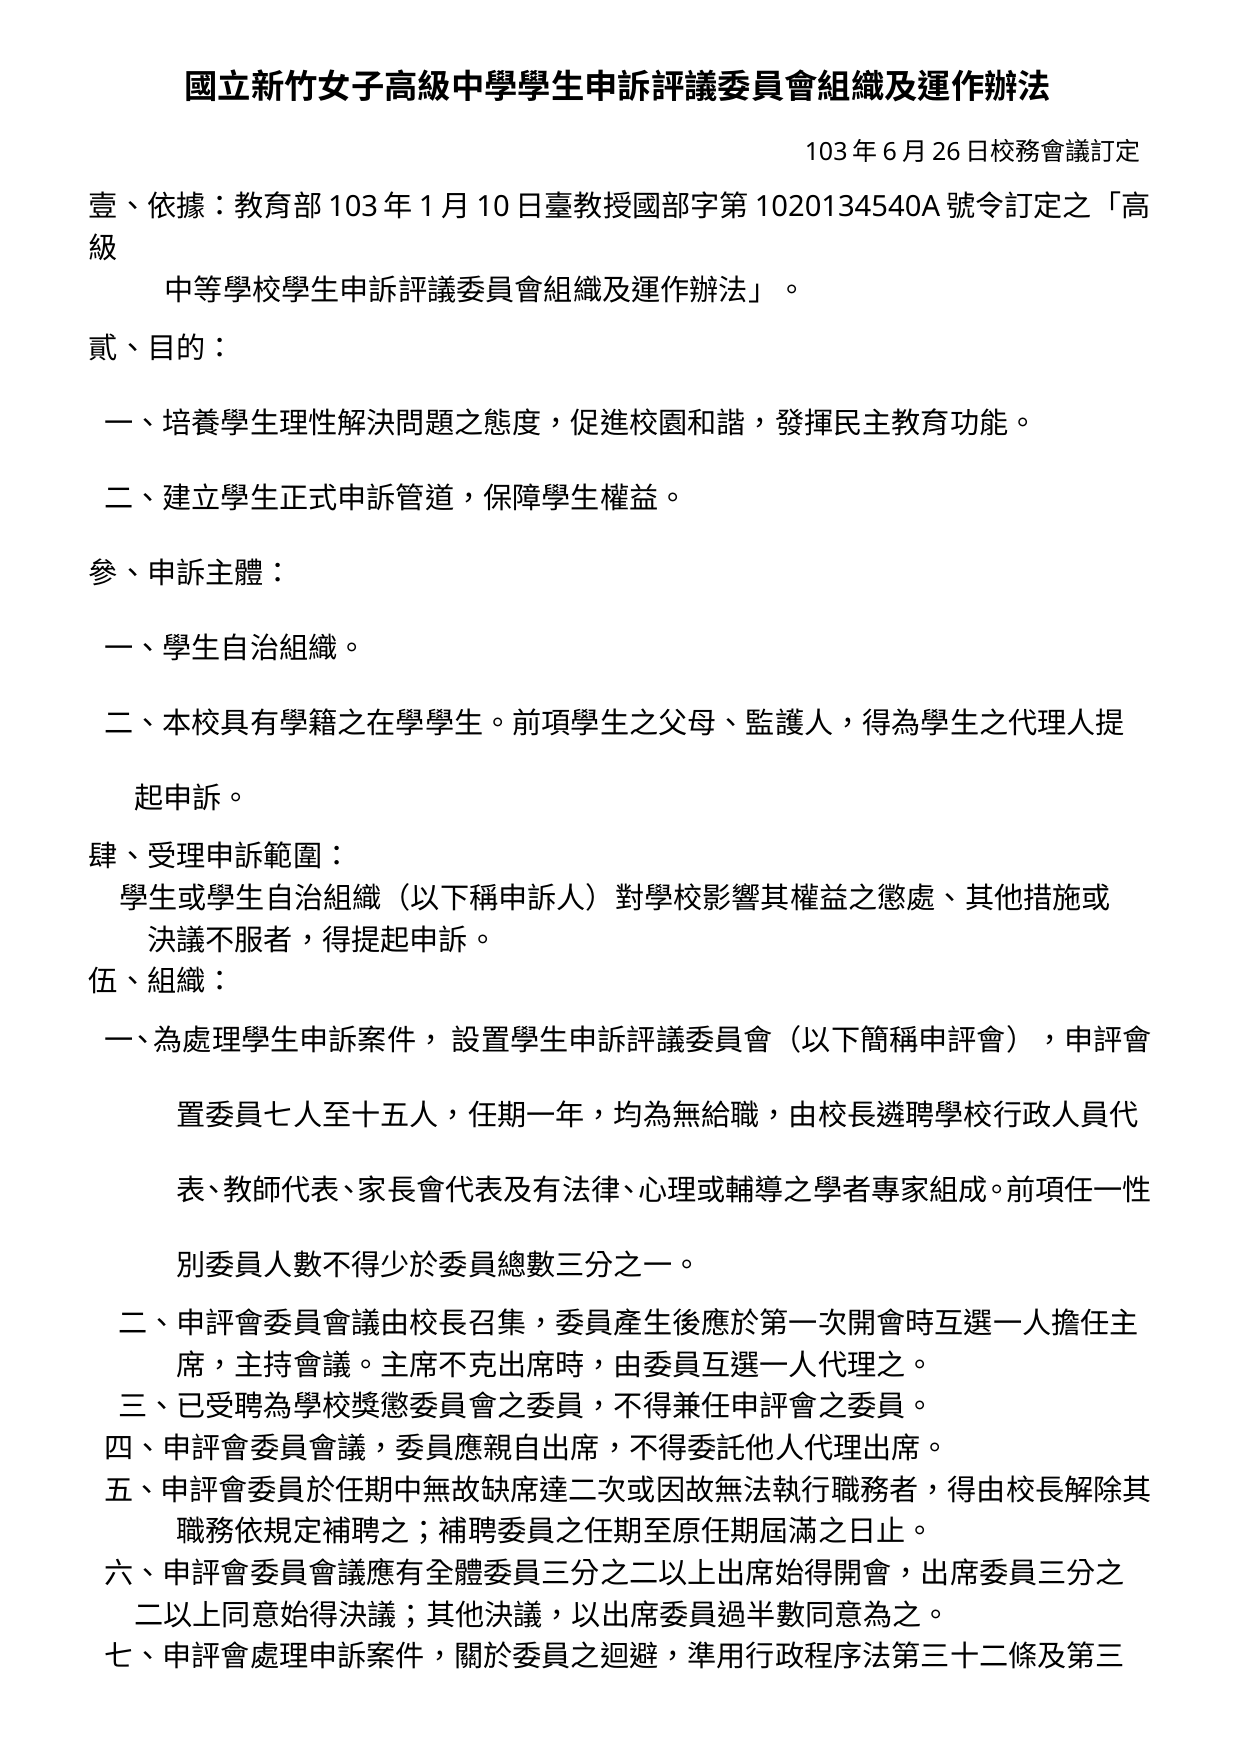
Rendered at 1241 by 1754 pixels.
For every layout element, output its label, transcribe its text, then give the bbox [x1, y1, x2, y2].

text 一、培養學生理性解決問題之態度，促進校園和諧，發揮民主教育功能。 [89, 383, 1152, 458]
text 參、申訴主體： [89, 533, 1152, 608]
text 四、申評會委員會議，委員應親自出席，不得委託他人代理出席。 [89, 1425, 1152, 1467]
text 二、申評會委員會議由校長召集，委員產生後應於第一次開會時互選一人擔任主 [89, 1300, 1152, 1342]
text 決議不服者，得提起申訴。 [89, 917, 1152, 958]
text 一、為處理學生申訴案件， 設置學生申訴評議委員會（以下簡稱申評會），申評會置委員七人至十五人，任期一年，均為無給職，由校長遴聘學校行政人員代表、教師代表、家長會代表及有法律、心理或輔導之學者專家組成。前項任一性別委員人數不得少於委員總數三分之一。 [89, 1000, 1152, 1300]
text 席，主持會議。主席不克出席時，由委員互選一人代理之。 [89, 1342, 1152, 1383]
text 肆、受理申訴範圍： [89, 833, 1152, 875]
text 二以上同意始得決議；其他決議，以出席委員過半數同意為之。 [89, 1592, 1152, 1633]
text 伍、組織： [89, 958, 1152, 1000]
text 五、申評會委員於任期中無故缺席達二次或因故無法執行職務者，得由校長解除其職務依規定補聘之；補聘委員之任期至原任期屆滿之日止。 [89, 1467, 1152, 1550]
text 103年6月26日校務會議訂定 [804, 131, 1140, 167]
text 貳、目的： [89, 308, 1152, 383]
text 一、學生自治組織。 [89, 608, 1152, 683]
text 壹、依據：教育部103年1月10日臺教授國部字第1020134540A號令訂定之「高級 [89, 183, 1152, 267]
text 二、建立學生正式申訴管道，保障學生權益。 [89, 458, 1152, 533]
text 中等學校學生申訴評議委員會組織及運作辦法」。 [89, 267, 1152, 308]
text 起申訴。 [89, 758, 1152, 833]
text 國立新竹女子高級中學學生申訴評議委員會組織及運作辦法 [86, 69, 1148, 105]
text 三、已受聘為學校獎懲委員會之委員，不得兼任申評會之委員。 [89, 1383, 1152, 1425]
text 二、本校具有學籍之在學學生。前項學生之父母、監護人，得為學生之代理人提 [89, 683, 1152, 758]
text 學生或學生自治組織（以下稱申訴人）對學校影響其權益之懲處、其他措施或 [89, 875, 1152, 917]
text 七、申評會處理申訴案件，關於委員之迴避，準用行政程序法第三十二條及第三 [89, 1633, 1152, 1675]
text 六、申評會委員會議應有全體委員三分之二以上出席始得開會，出席委員三分之 [89, 1550, 1152, 1592]
